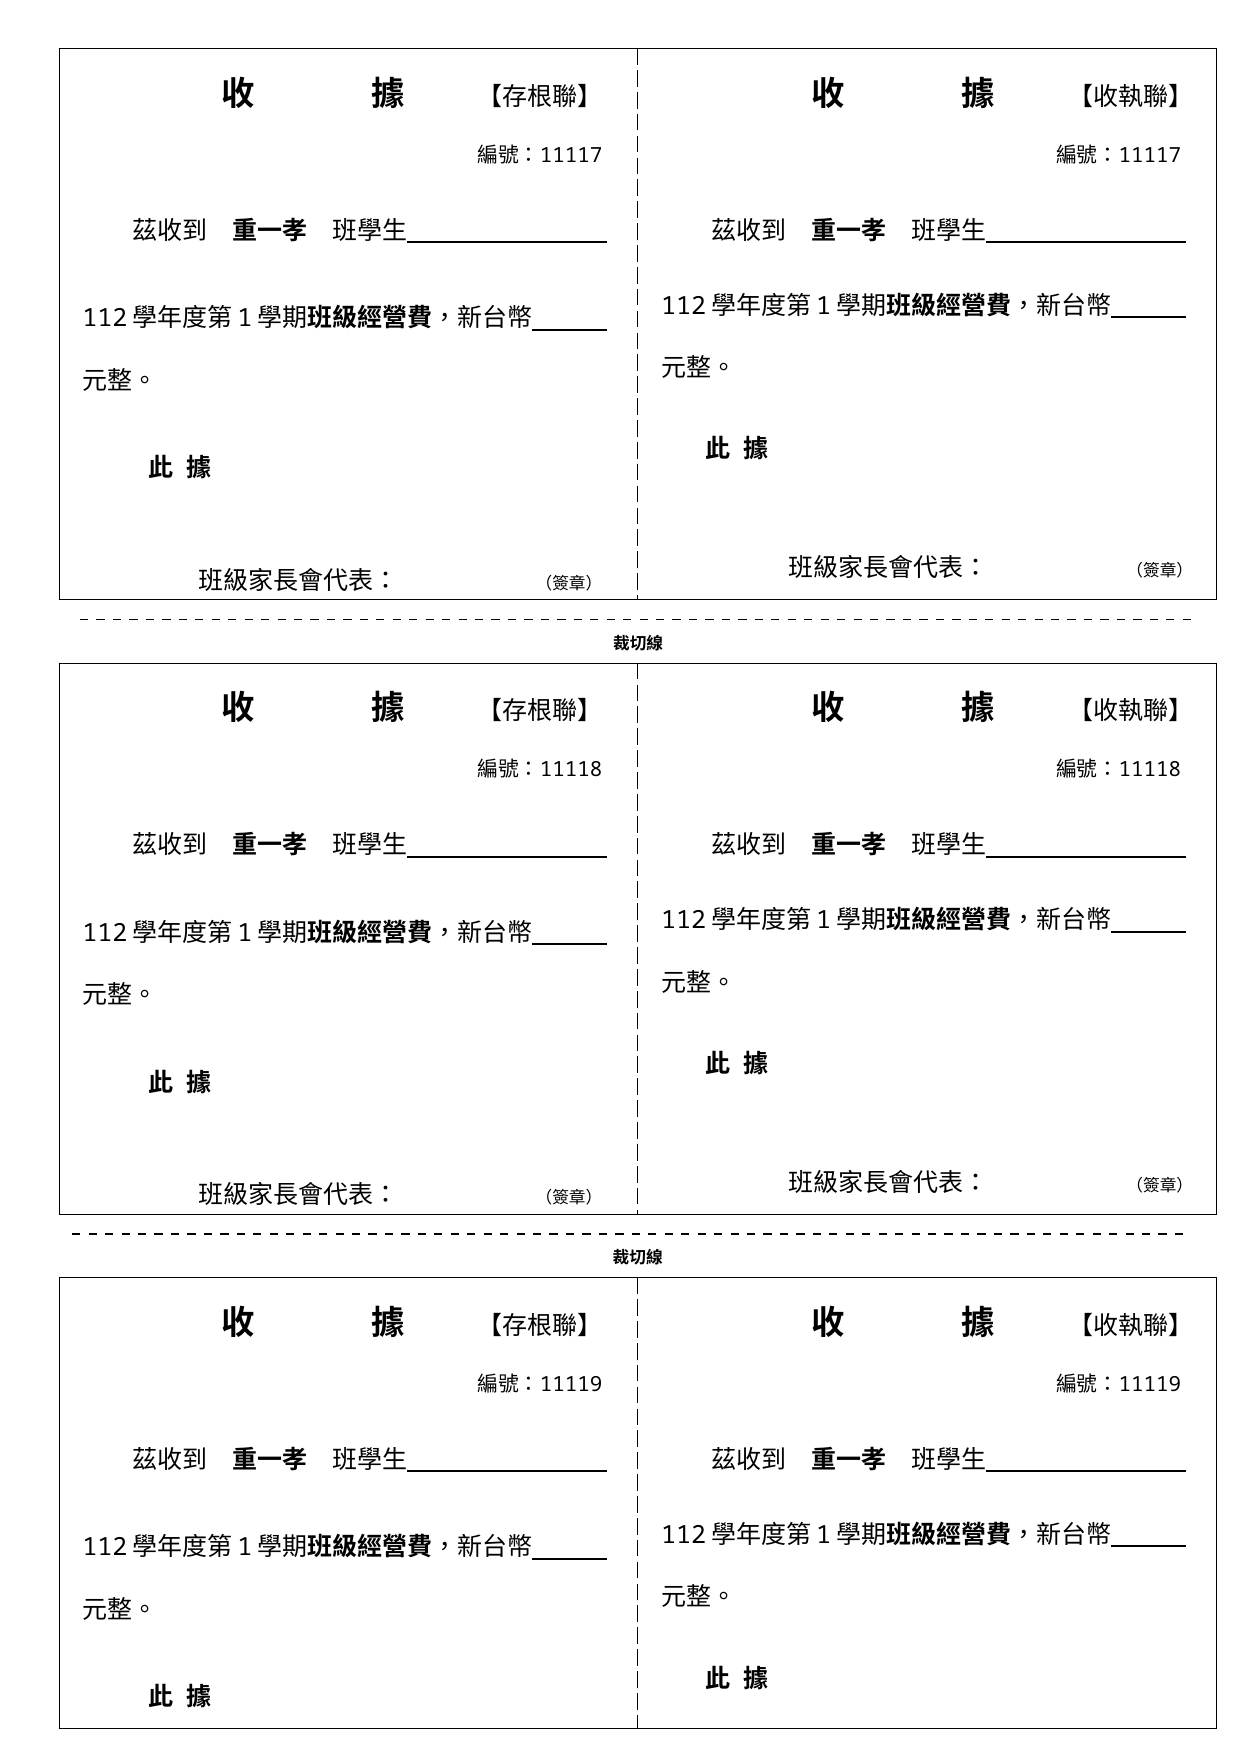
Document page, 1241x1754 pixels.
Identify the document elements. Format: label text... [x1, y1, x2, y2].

table_cell 收 據 【收執聯】 編號：11119 茲收到 重一孝 班學生 112學年度第1學期班級經營費，新台幣 元整。 此 據 [638, 1278, 1216, 1728]
table_cell 收 據 【存根聯】 編號：11118 茲收到 重一孝 班學生 112學年度第1學期班級經營費，新台幣 元整。 此 據 班級家長會代表： （簽章） [60, 664, 638, 1214]
table_cell 收 據 【存根聯】 編號：11119 茲收到 重一孝 班學生 112學年度第1學期班級經營費，新台幣 元整。 此 據 [60, 1278, 638, 1728]
table_header 收 據 【收執聯】 編號：11117 茲收到 重一孝 班學生 112學年度第1學期班級經營費，新台幣 元整。 此 據 班級家長會代表： （簽章） [638, 49, 1216, 599]
table_cell 裁切線 [59, 600, 1216, 663]
table_header 收 據 【存根聯】 編號：11117 茲收到 重一孝 班學生 112學年度第1學期班級經營費，新台幣 元整。 此 據 班級家長會代表： （簽章） [60, 49, 638, 599]
table_cell 裁切線 [59, 1215, 1216, 1277]
table_cell 收 據 【收執聯】 編號：11118 茲收到 重一孝 班學生 112學年度第1學期班級經營費，新台幣 元整。 此 據 班級家長會代表： （簽章） [638, 664, 1216, 1214]
